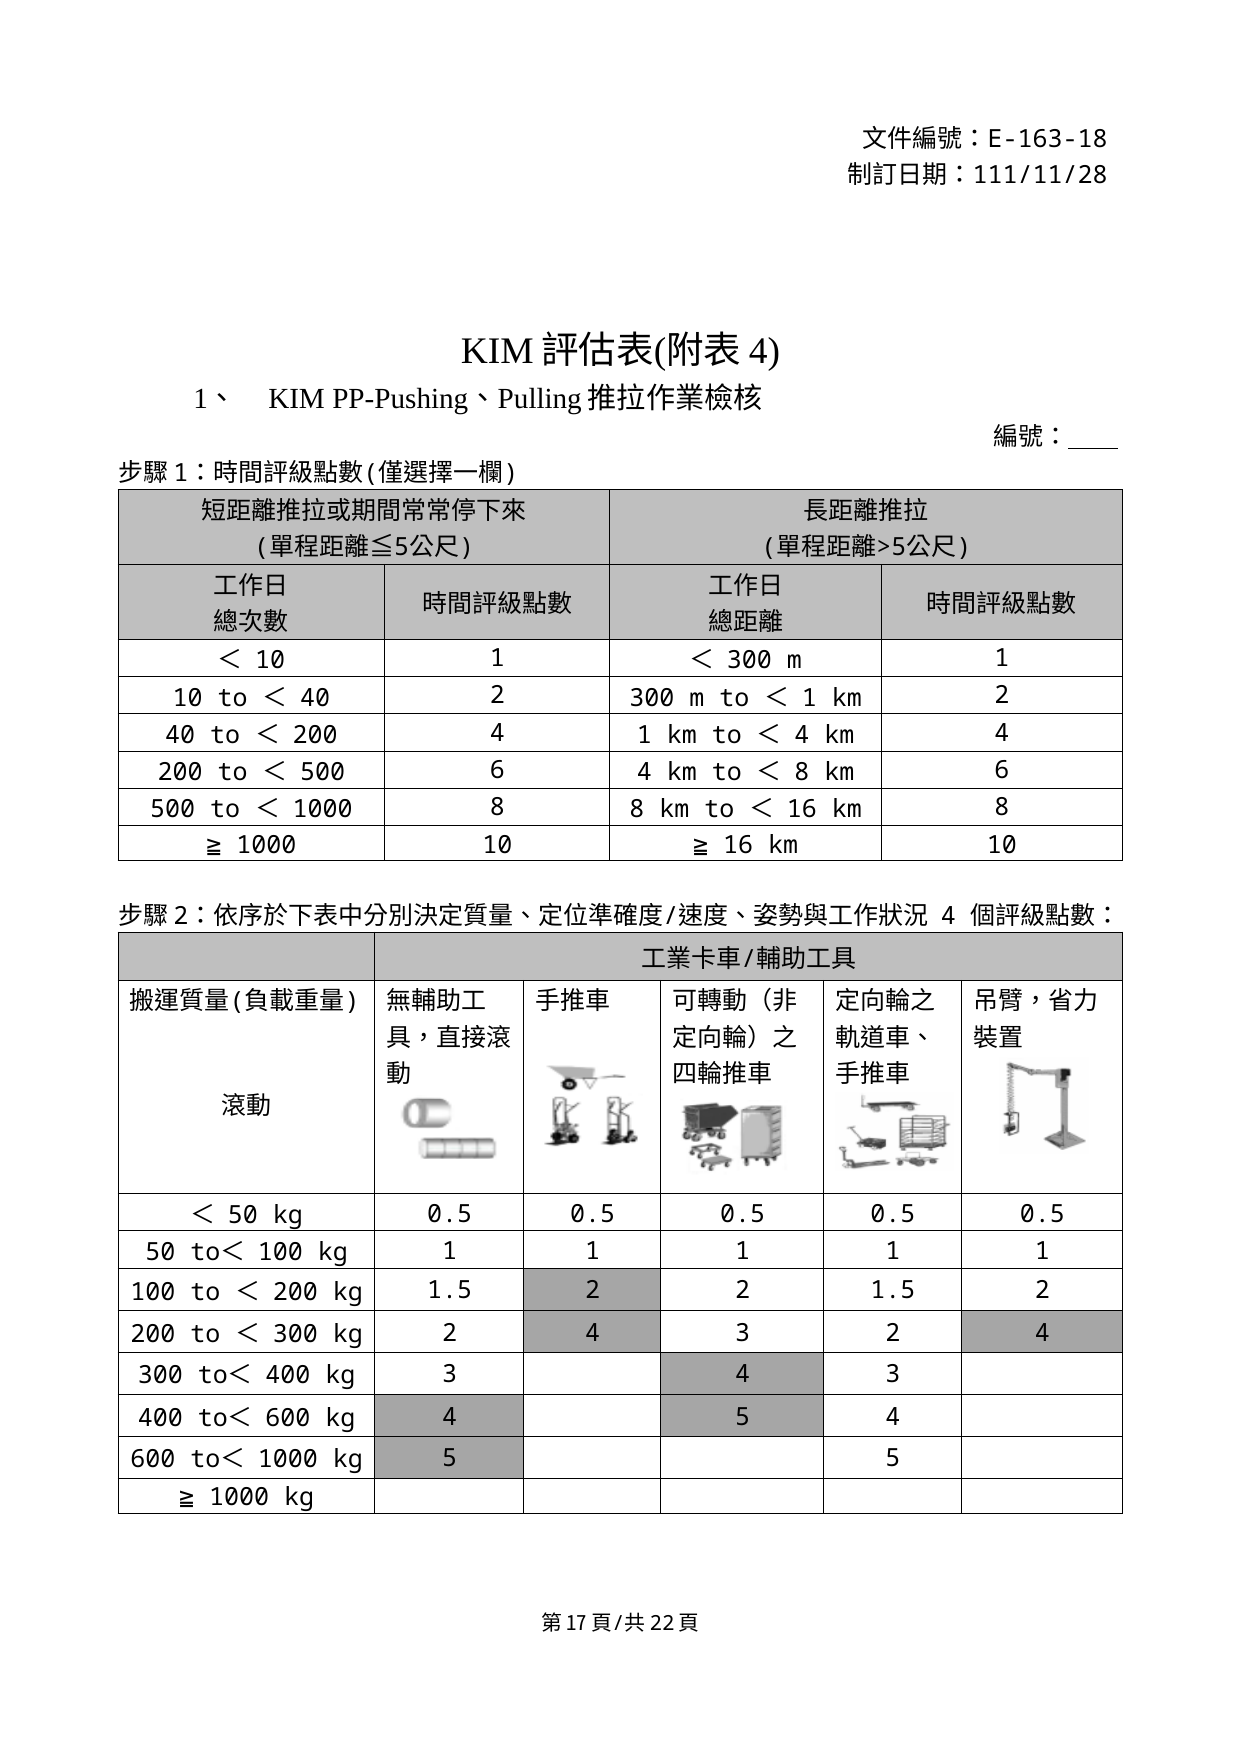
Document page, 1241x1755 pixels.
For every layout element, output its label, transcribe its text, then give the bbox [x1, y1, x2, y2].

table_cell 4 [962, 1311, 1122, 1352]
table_cell 時間評級點數 [385, 565, 609, 639]
table_cell [661, 1479, 823, 1513]
table_cell 搬運質量(負載重量) 滾動 [119, 981, 374, 1193]
table_cell ≧ 1000 [119, 826, 384, 860]
table_cell 4 [524, 1311, 660, 1352]
text 步驟1：時間評級點數(僅選擇一欄) [118, 453, 1122, 489]
table_cell 10 [882, 826, 1122, 860]
table_cell [524, 1437, 660, 1478]
table_cell 5 [661, 1395, 823, 1436]
table_cell 4 [385, 714, 609, 751]
table_cell 6 [385, 752, 609, 788]
table_cell 300 m to ＜ 1 km [610, 677, 881, 713]
table_cell 0.5 [824, 1194, 961, 1230]
table_cell [375, 1479, 523, 1513]
table_cell 2 [385, 677, 609, 713]
table_cell 3 [824, 1353, 961, 1394]
table_cell 吊臂，省力裝置 [962, 981, 1122, 1193]
table_cell 500 to ＜ 1000 [119, 789, 384, 825]
table_cell 工作日 總距離 [610, 565, 881, 639]
table_cell 2 [375, 1311, 523, 1352]
table_cell 4 [824, 1395, 961, 1436]
table_cell 5 [824, 1437, 961, 1478]
table_cell [824, 1479, 961, 1513]
table_cell 10 [385, 826, 609, 860]
table_cell 無輔助工具，直接滾動 [375, 981, 523, 1193]
table_cell 1 [882, 640, 1122, 676]
table_header [119, 933, 374, 980]
table_cell 1 [824, 1231, 961, 1268]
table_header 工業卡車/輔助工具 [375, 933, 1122, 980]
table_header 長距離推拉 (單程距離>5公尺) [610, 490, 1122, 564]
table_cell ＜ 50 kg [119, 1194, 374, 1230]
table_cell 工作日 總次數 [119, 565, 384, 639]
table_cell 1 km to ＜ 4 km [610, 714, 881, 751]
table_cell 0.5 [524, 1194, 660, 1230]
table_cell 時間評級點數 [882, 565, 1122, 639]
table_cell 2 [962, 1269, 1122, 1310]
table_cell 2 [824, 1311, 961, 1352]
table_cell 200 to ＜ 300 kg [119, 1311, 374, 1352]
table_cell ＜ 300 m [610, 640, 881, 676]
table_cell 100 to ＜ 200 kg [119, 1269, 374, 1310]
table_cell 1 [524, 1231, 660, 1268]
table_cell 4 [661, 1353, 823, 1394]
table_cell 1 [661, 1231, 823, 1268]
table_header 短距離推拉或期間常常停下來 (單程距離≦5公尺) [119, 490, 609, 564]
table_cell 2 [524, 1269, 660, 1310]
table_cell 可轉動（非定向輪）之四輪推車 [661, 981, 823, 1193]
table_cell [962, 1437, 1122, 1478]
table_cell 4 km to ＜ 8 km [610, 752, 881, 788]
table_cell 5 [375, 1437, 523, 1478]
table_cell 6 [882, 752, 1122, 788]
table_cell 0.5 [375, 1194, 523, 1230]
table_cell 8 km to ＜ 16 km [610, 789, 881, 825]
table_cell 600 to＜ 1000 kg [119, 1437, 374, 1478]
table_cell [962, 1479, 1122, 1513]
table_cell 0.5 [962, 1194, 1122, 1230]
table_cell ＜ 10 [119, 640, 384, 676]
table_cell 手推車 [524, 981, 660, 1193]
text KIM評估表(附表4) [118, 320, 1122, 374]
table_cell 400 to＜ 600 kg [119, 1395, 374, 1436]
table_cell [524, 1395, 660, 1436]
table_cell 2 [882, 677, 1122, 713]
text 步驟2：依序於下表中分別決定質量、定位準確度/速度、姿勢與工作狀況 4 個評級點數： [118, 895, 1122, 932]
table_cell 0.5 [661, 1194, 823, 1230]
table_cell 定向輪之軌道車、手推車 [824, 981, 961, 1193]
table_cell 1.5 [375, 1269, 523, 1310]
table_cell ≧ 16 km [610, 826, 881, 860]
table_cell 1.5 [824, 1269, 961, 1310]
table_cell [661, 1437, 823, 1478]
table_cell 4 [882, 714, 1122, 751]
list KIM PP-Pushing、Pulling推拉作業檢核 [193, 374, 1122, 417]
table_cell [962, 1353, 1122, 1394]
table_cell 4 [375, 1395, 523, 1436]
table_cell ≧ 1000 kg [119, 1479, 374, 1513]
table_cell 8 [385, 789, 609, 825]
table_cell 200 to ＜ 500 [119, 752, 384, 788]
table_cell [962, 1395, 1122, 1436]
table_cell [524, 1479, 660, 1513]
table_cell [524, 1353, 660, 1394]
table_cell 300 to＜ 400 kg [119, 1353, 374, 1394]
table_cell 1 [385, 640, 609, 676]
table_cell 3 [375, 1353, 523, 1394]
table_cell 3 [661, 1311, 823, 1352]
table_cell 1 [962, 1231, 1122, 1268]
table_cell 50 to＜ 100 kg [119, 1231, 374, 1268]
table_cell 10 to ＜ 40 [119, 677, 384, 713]
table_cell 40 to ＜ 200 [119, 714, 384, 751]
table_cell 2 [661, 1269, 823, 1310]
table_cell 1 [375, 1231, 523, 1268]
text 編號： [993, 417, 1122, 453]
table_cell 8 [882, 789, 1122, 825]
